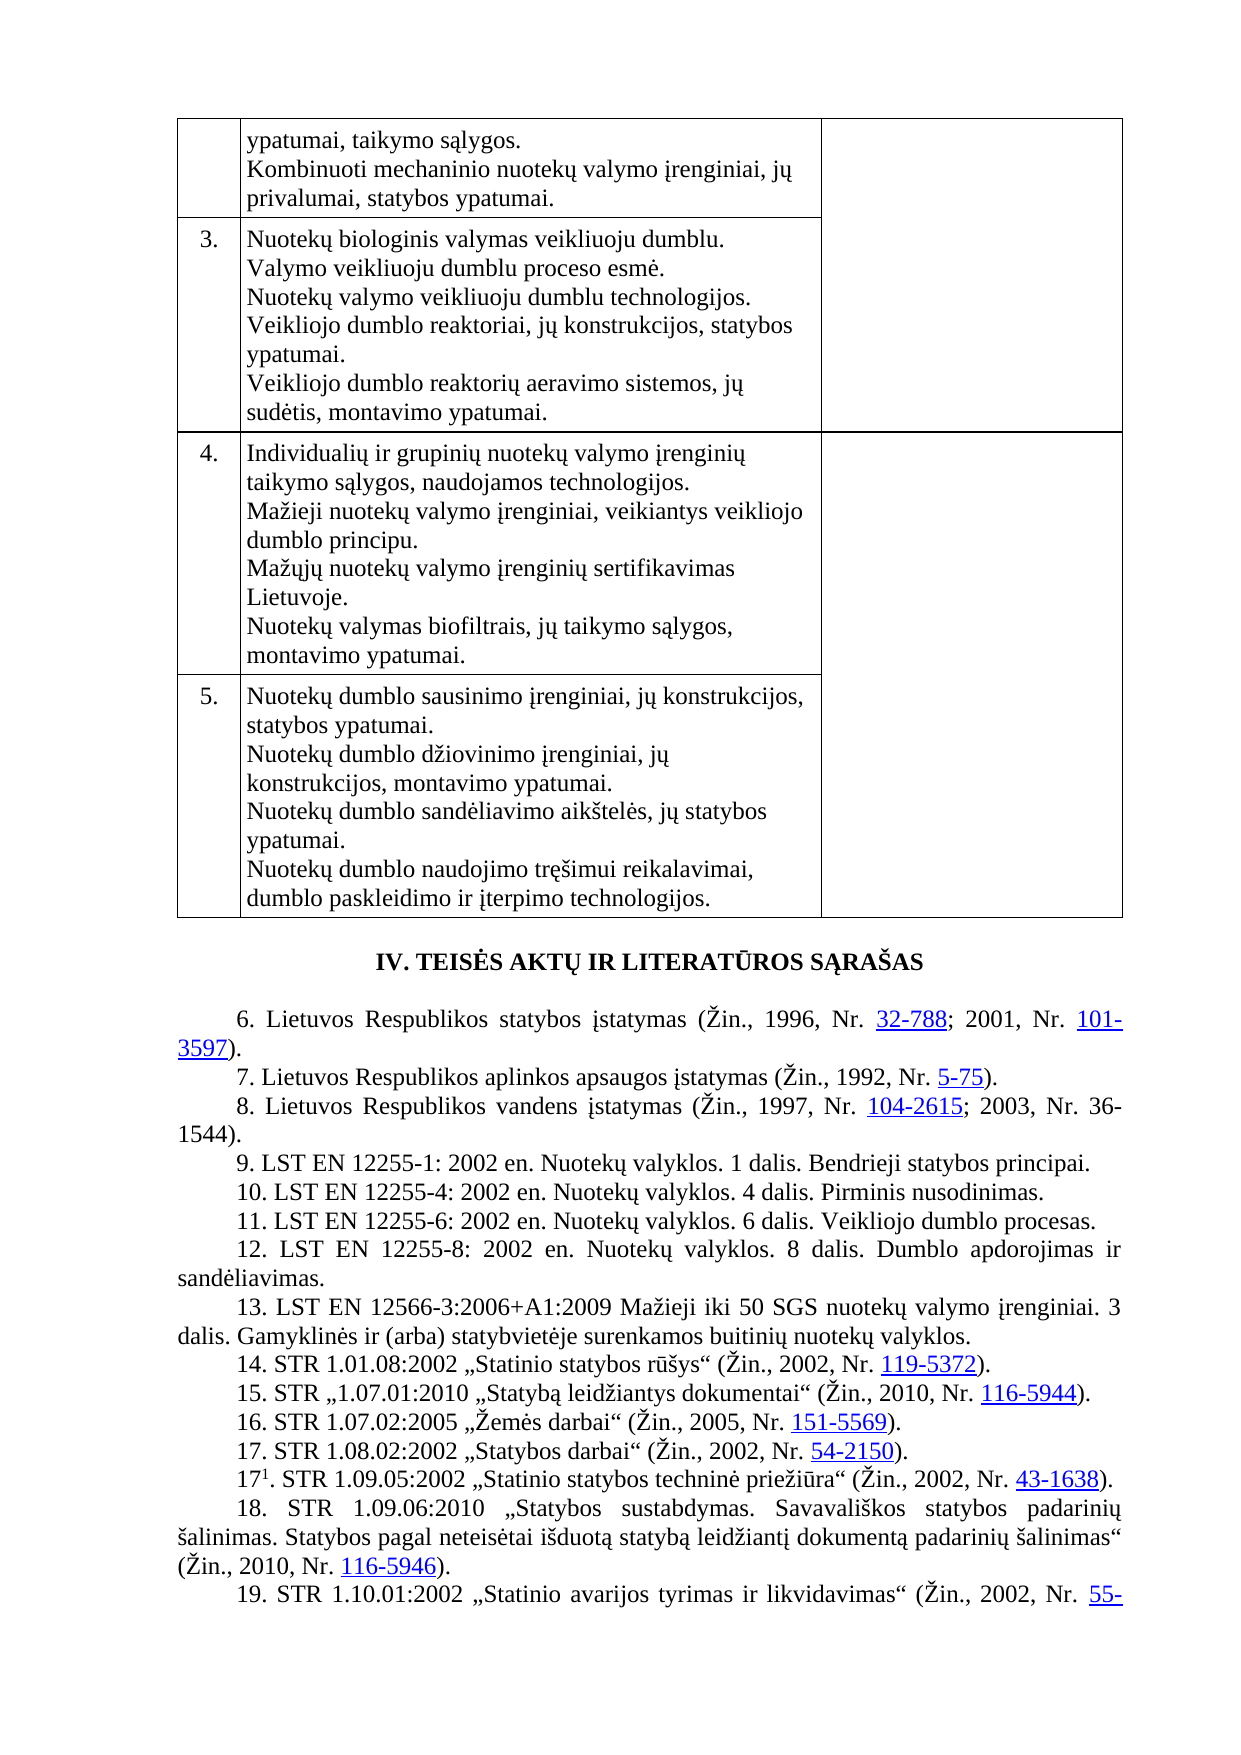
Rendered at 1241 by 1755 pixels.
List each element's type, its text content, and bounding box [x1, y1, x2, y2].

text 17. STR 1.08.02:2002 „Statybos darbai“ (Žin., 2002, Nr. 54-2150). [177, 1436, 1122, 1464]
table_cell 5. [178, 675, 240, 917]
table_cell Nuotekų biologinis valymas veikliuoju dumblu. Valymo veikliuoju dumblu proceso esmė. Nuotekų valymo veikliuoju dumblu technologijos. Veikliojo dumblo reaktoriai, jų konstrukcijos, statybos ypatumai. Veikliojo dumblo reaktorių aeravimo sistemos, jų sudėtis, montavimo ypatumai. [241, 218, 821, 431]
text 16. STR 1.07.02:2005 „Žemės darbai“ (Žin., 2005, Nr. 151-5569). [177, 1407, 1122, 1436]
text 11. LST EN 12255-6: 2002 en. Nuotekų valyklos. 6 dalis. Veikliojo dumblo procesas. [177, 1206, 1122, 1234]
text 12. LST EN 12255-8: 2002 en. Nuotekų valyklos. 8 dalis. Dumblo apdorojimas ir sandėliavimas. [177, 1234, 1122, 1292]
table_cell [822, 119, 1122, 431]
text 13. LST EN 12566-3:2006+A1:2009 Mažieji iki 50 SGS nuotekų valymo įrenginiai. 3 dalis. Gamyklinės ir (arba) statybvietėje surenkamos buitinių nuotekų valyklos. [177, 1292, 1122, 1349]
table_cell 4. [178, 433, 240, 674]
table_cell 3. [178, 218, 240, 431]
text 15. STR „1.07.01:2010 „Statybą leidžiantys dokumentai“ (Žin., 2010, Nr. 116-5944). [177, 1378, 1122, 1407]
table_cell [822, 674, 1122, 917]
text 19. STR 1.10.01:2002 „Statinio avarijos tyrimas ir likvidavimas“ (Žin., 2002, Nr. 55- [177, 1579, 1122, 1608]
text 6. Lietuvos Respublikos statybos įstatymas (Žin., 1996, Nr. 32-788; 2001, Nr. 101-3597). [177, 1004, 1122, 1062]
text 14. STR 1.01.08:2002 „Statinio statybos rūšys“ (Žin., 2002, Nr. 119-5372). [177, 1349, 1122, 1378]
table_cell Nuotekų dumblo sausinimo įrenginiai, jų konstrukcijos, statybos ypatumai. Nuotekų dumblo džiovinimo įrenginiai, jų konstrukcijos, montavimo ypatumai. Nuotekų dumblo sandėliavimo aikštelės, jų statybos ypatumai. Nuotekų dumblo naudojimo tręšimui reikalavimai, dumblo paskleidimo ir įterpimo technologijos. [241, 675, 821, 917]
table_cell Individualių ir grupinių nuotekų valymo įrenginių taikymo sąlygos, naudojamos technologijos. Mažieji nuotekų valymo įrenginiai, veikiantys veikliojo dumblo principu. Mažųjų nuotekų valymo įrenginių sertifikavimas Lietuvoje. Nuotekų valymas biofiltrais, jų taikymo sąlygos, montavimo ypatumai. [241, 433, 821, 674]
text 9. LST EN 12255-1: 2002 en. Nuotekų valyklos. 1 dalis. Bendrieji statybos principai. [177, 1148, 1122, 1177]
text 10. LST EN 12255-4: 2002 en. Nuotekų valyklos. 4 dalis. Pirminis nusodinimas. [177, 1177, 1122, 1206]
text 171. STR 1.09.05:2002 „Statinio statybos techninė priežiūra“ (Žin., 2002, Nr. 43-1638). [177, 1464, 1122, 1493]
table_cell ypatumai, taikymo sąlygos. Kombinuoti mechaninio nuotekų valymo įrenginiai, jų privalumai, statybos ypatumai. [241, 119, 821, 217]
text 7. Lietuvos Respublikos aplinkos apsaugos įstatymas (Žin., 1992, Nr. 5-75). [177, 1062, 1122, 1091]
text 18. STR 1.09.06:2010 „Statybos sustabdymas. Savavališkos statybos padarinių šalinimas. Statybos pagal neteisėtai išduotą statybą leidžiantį dokumentą padarinių šalinimas“ (Žin., 2010, Nr. 116-5946). [177, 1493, 1122, 1579]
text 8. Lietuvos Respublikos vandens įstatymas (Žin., 1997, Nr. 104-2615; 2003, Nr. 36-1544). [177, 1091, 1122, 1148]
table_cell [822, 433, 1122, 674]
text IV. TEISĖS AKTŲ IR LITERATŪROS SĄRAŠAS [177, 947, 1122, 976]
table_cell [178, 119, 240, 217]
